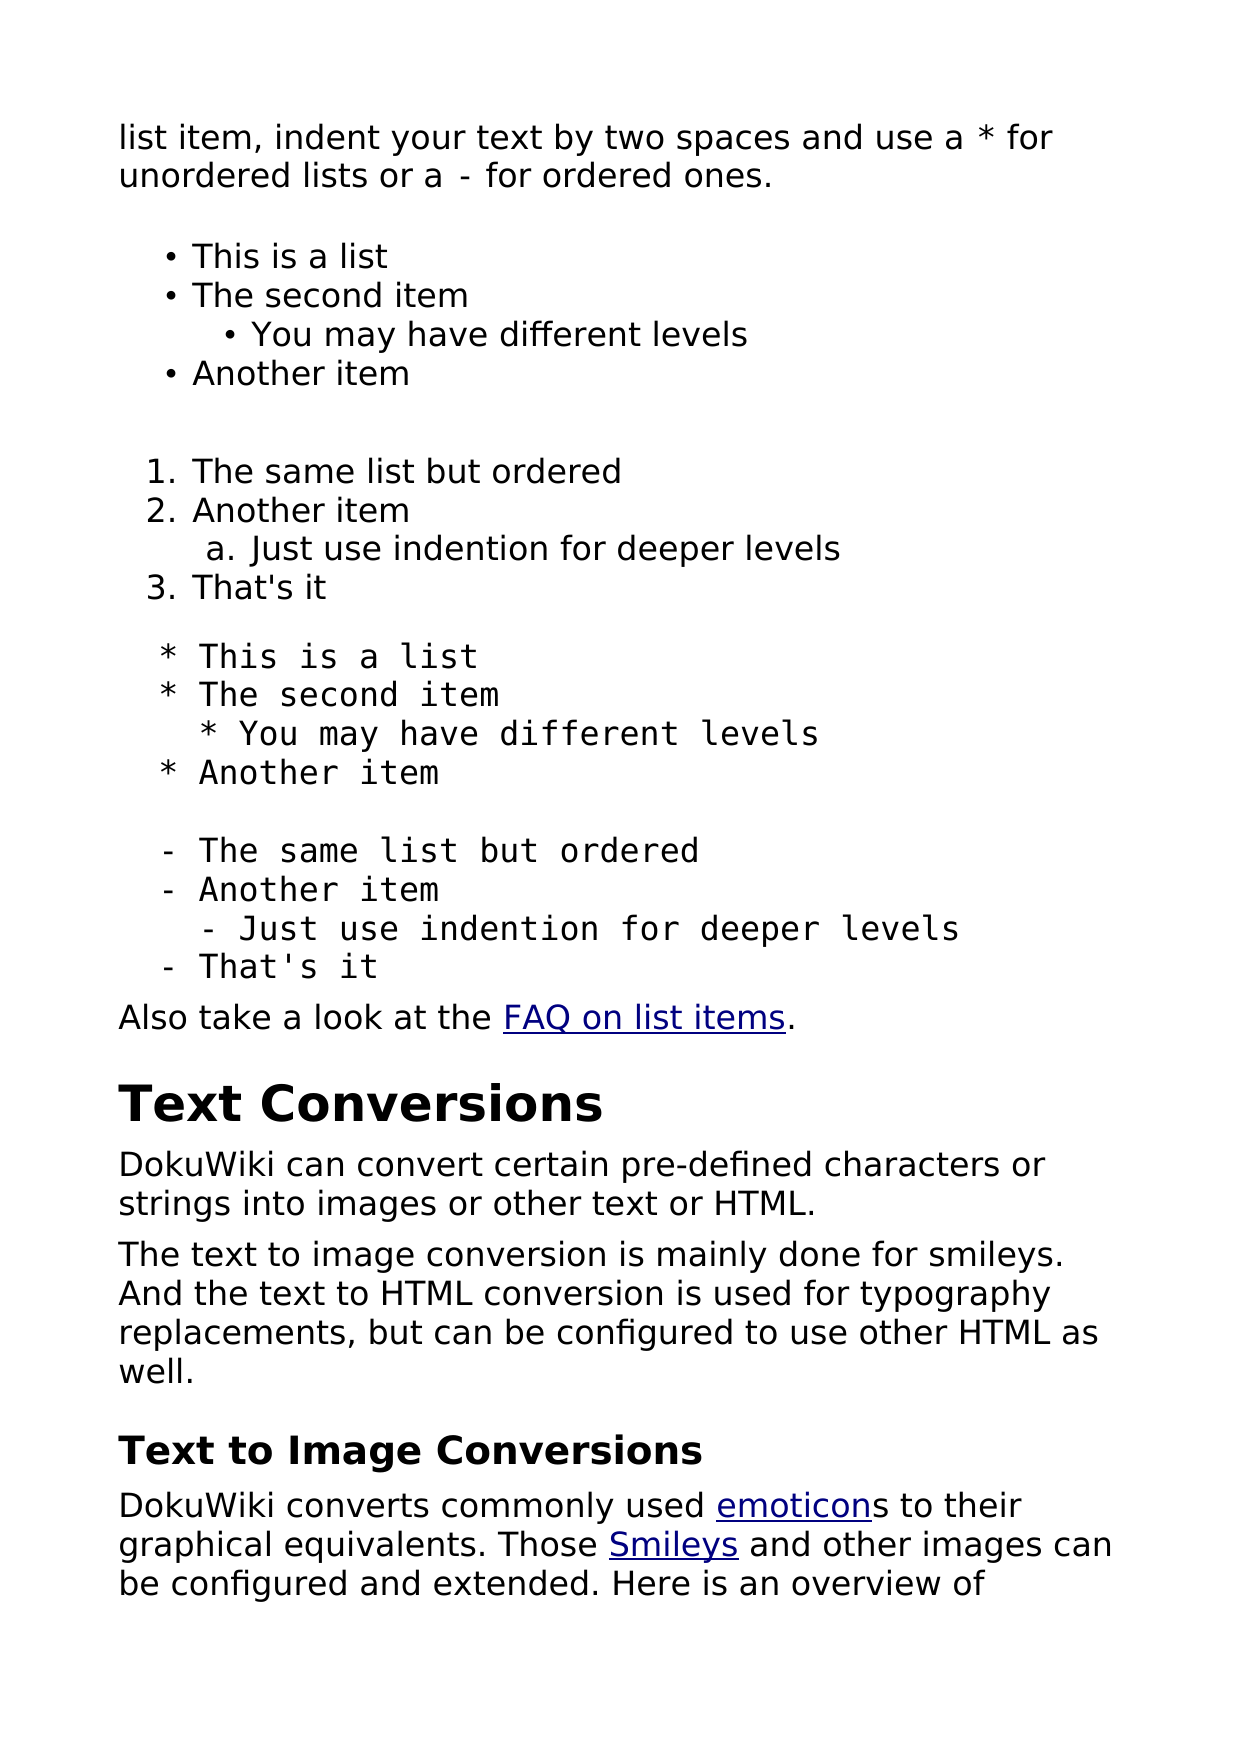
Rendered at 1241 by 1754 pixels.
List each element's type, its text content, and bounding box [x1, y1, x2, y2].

list The second item [177, 277, 1122, 316]
text DokuWiki can convert certain pre-defined characters or strings into images or other text or HTML. [118, 1146, 1122, 1223]
list This is a list [177, 238, 1122, 277]
list Just use indention for deeper levels [236, 530, 1122, 569]
text Also take a look at the FAQ on list items. [118, 998, 1122, 1037]
list That's it [177, 569, 1122, 608]
text DokuWiki converts commonly used emoticons to their graphical equivalents. Those Smileys and other images can be configured and extended. Here is an overview of [118, 1486, 1122, 1603]
text * This is a list * The second item * You may have different levels * Another item - The same list but ordered - Another item - Just use indention for deeper levels - That's it [118, 637, 1122, 987]
subtitle Text to Image Conversions [118, 1429, 1122, 1474]
subtitle Text Conversions [118, 1075, 1122, 1133]
text The text to image conversion is mainly done for smileys. And the text to HTML conversion is used for typography replacements, but can be configured to use other HTML as well. [118, 1236, 1122, 1391]
text list item, indent your text by two spaces and use a * for unordered lists or a - for ordered ones. [118, 118, 1122, 196]
list The same list but ordered [177, 452, 1122, 491]
list Another item [177, 491, 1122, 530]
list You may have different levels [236, 316, 1122, 354]
list Another item [177, 354, 1122, 393]
